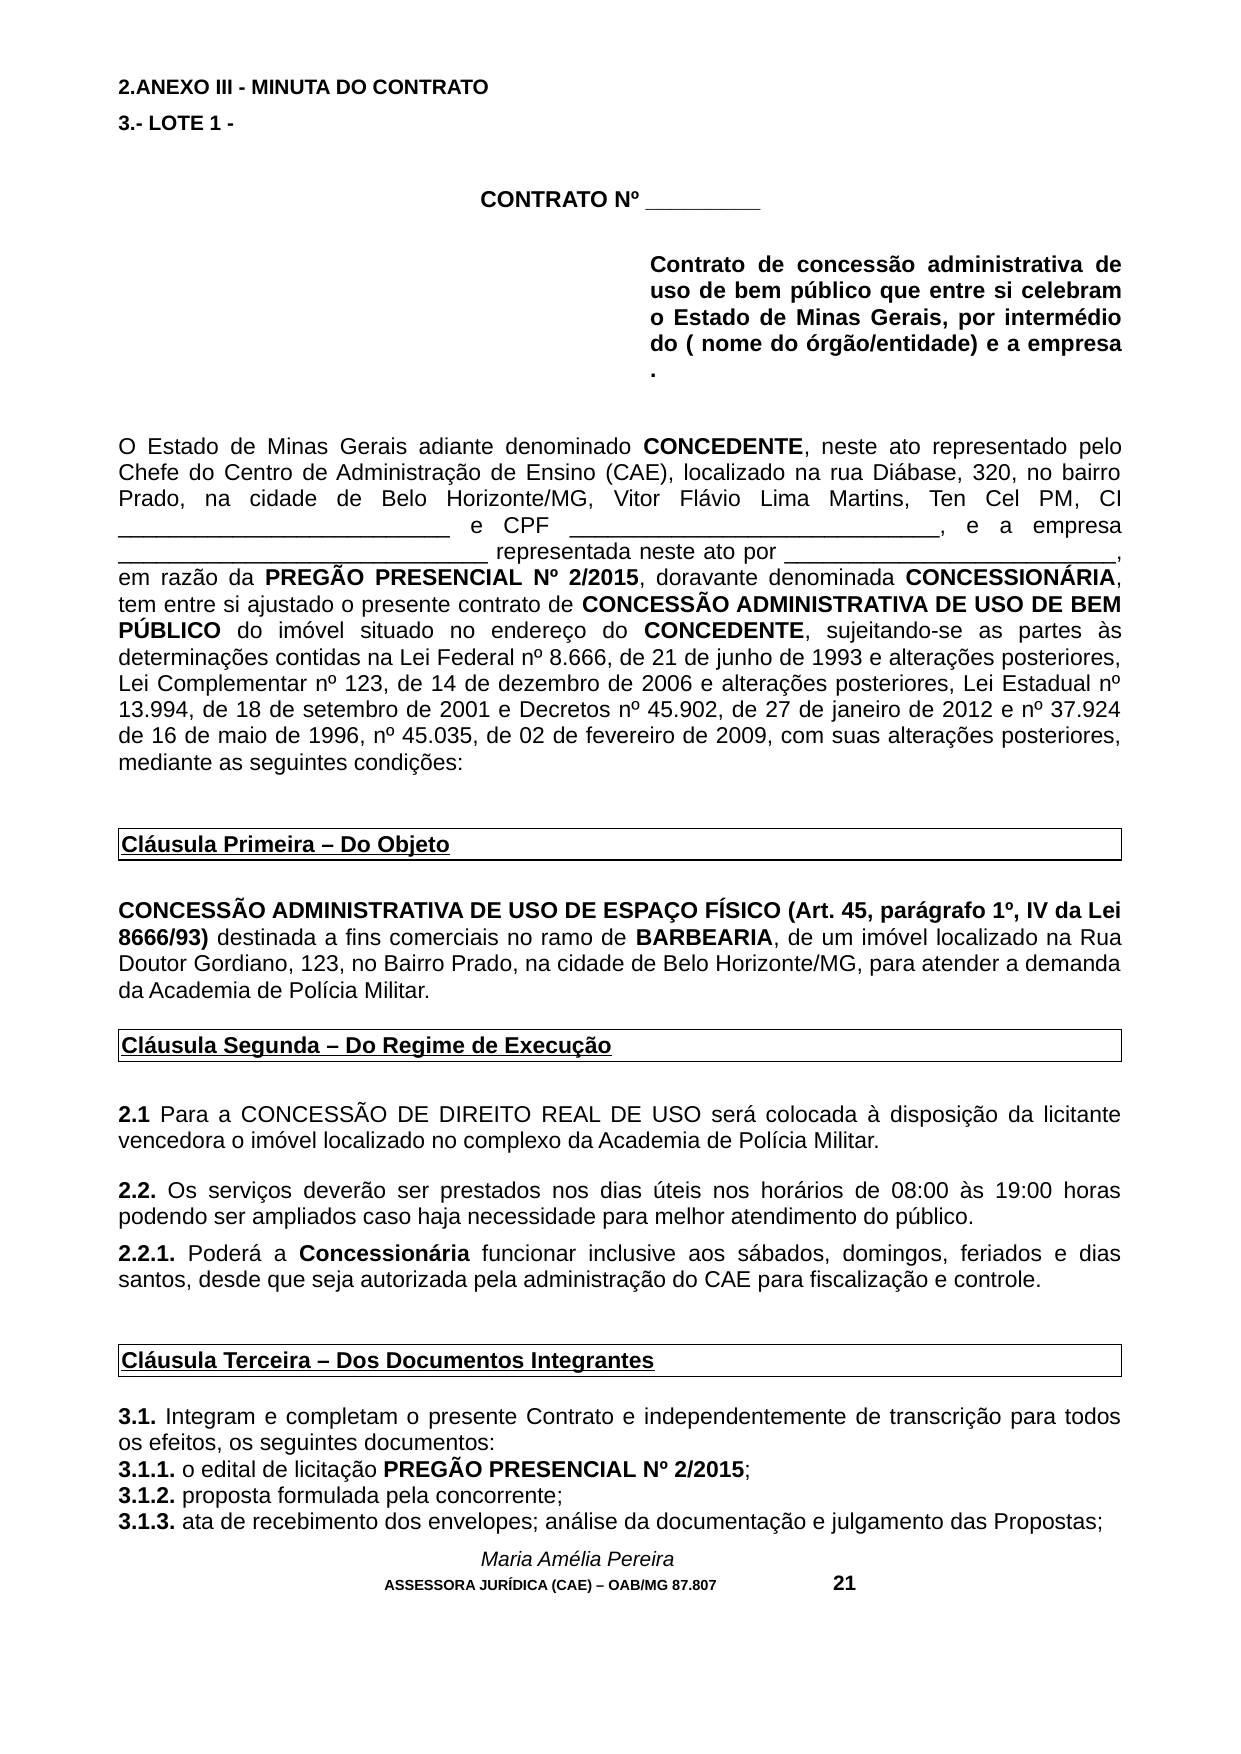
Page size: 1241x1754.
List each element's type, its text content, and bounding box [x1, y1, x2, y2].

text 2.2.1. Poderá a Concessionária funcionar inclusive aos sábados, domingos, feriados e dias santos, desde que seja autorizada pela administração do CAE para fiscalização e controle. [118, 1240, 1122, 1293]
text 2.2. Os serviços deverão ser prestados nos dias úteis nos horários de 08:00 às 19:00 horas podendo ser ampliados caso haja necessidade para melhor atendimento do público. [118, 1177, 1122, 1229]
text Contrato de concessão administrativa de uso de bem público que entre si celebram o Estado de Minas Gerais, por intermédio do ( nome do órgão/entidade) e a empresa . [650, 251, 1122, 383]
text O Estado de Minas Gerais adiante denominado CONCEDENTE, neste ato representado pelo Chefe do Centro de Administração de Ensino (CAE), localizado na rua Diábase, 320, no bairro Prado, na cidade de Belo Horizonte/MG, Vitor Flávio Lima Martins, Ten Cel PM, CI __________________________ e CPF _____________________________, e a empresa _____________________________ representada neste ato por __________________________, em razão da PREGÃO PRESENCIAL Nº 2/2015, doravante denominada CONCESSIONÁRIA, tem entre si ajustado o presente contrato de CONCESSÃO ADMINISTRATIVA DE USO DE BEM PÚBLICO do imóvel situado no endereço do CONCEDENTE, sujeitando-se as partes às determinações contidas na Lei Federal nº 8.666, de 21 de junho de 1993 e alterações posteriores, Lei Complementar nº 123, de 14 de dezembro de 2006 e alterações posteriores, Lei Estadual nº 13.994, de 18 de setembro de 2001 e Decretos nº 45.902, de 27 de janeiro de 2012 e nº 37.924 de 16 de maio de 1996, nº 45.035, de 02 de fevereiro de 2009, com suas alterações posteriores, mediante as seguintes condições: [118, 433, 1122, 775]
subtitle Cláusula Terceira – Dos Documentos Integrantes [119, 1345, 1121, 1376]
text CONTRATO Nº _________ [118, 186, 1122, 213]
text 3.1.1. o edital de licitação PREGÃO PRESENCIAL Nº 2/2015; [118, 1456, 1122, 1482]
subtitle Cláusula Segunda – Do Regime de Execução [119, 1030, 1121, 1061]
subtitle Cláusula Primeira – Do Objeto [119, 829, 1121, 859]
text 3.1.3. ata de recebimento dos envelopes; análise da documentação e julgamento das Propostas; [118, 1508, 1122, 1535]
subtitle - LOTE 1 - [118, 111, 1122, 135]
text 3.1. Integram e completam o presente Contrato e independentemente de transcrição para todos os efeitos, os seguintes documentos: [118, 1403, 1122, 1456]
text 2.1 Para a CONCESSÃO DE DIREITO REAL DE USO será colocada à disposição da licitante vencedora o imóvel localizado no complexo da Academia de Polícia Militar. [118, 1101, 1122, 1153]
text CONCESSÃO ADMINISTRATIVA DE USO DE ESPAÇO FÍSICO (Art. 45, parágrafo 1º, IV da Lei 8666/93) destinada a fins comerciais no ramo de BARBEARIA, de um imóvel localizado na Rua Doutor Gordiano, 123, no Bairro Prado, na cidade de Belo Horizonte/MG, para atender a demanda da Academia de Polícia Militar. [118, 897, 1122, 1003]
text 3.1.2. proposta formulada pela concorrente; [118, 1482, 1122, 1508]
subtitle ANEXO III - MINUTA DO CONTRATO [118, 75, 1122, 99]
